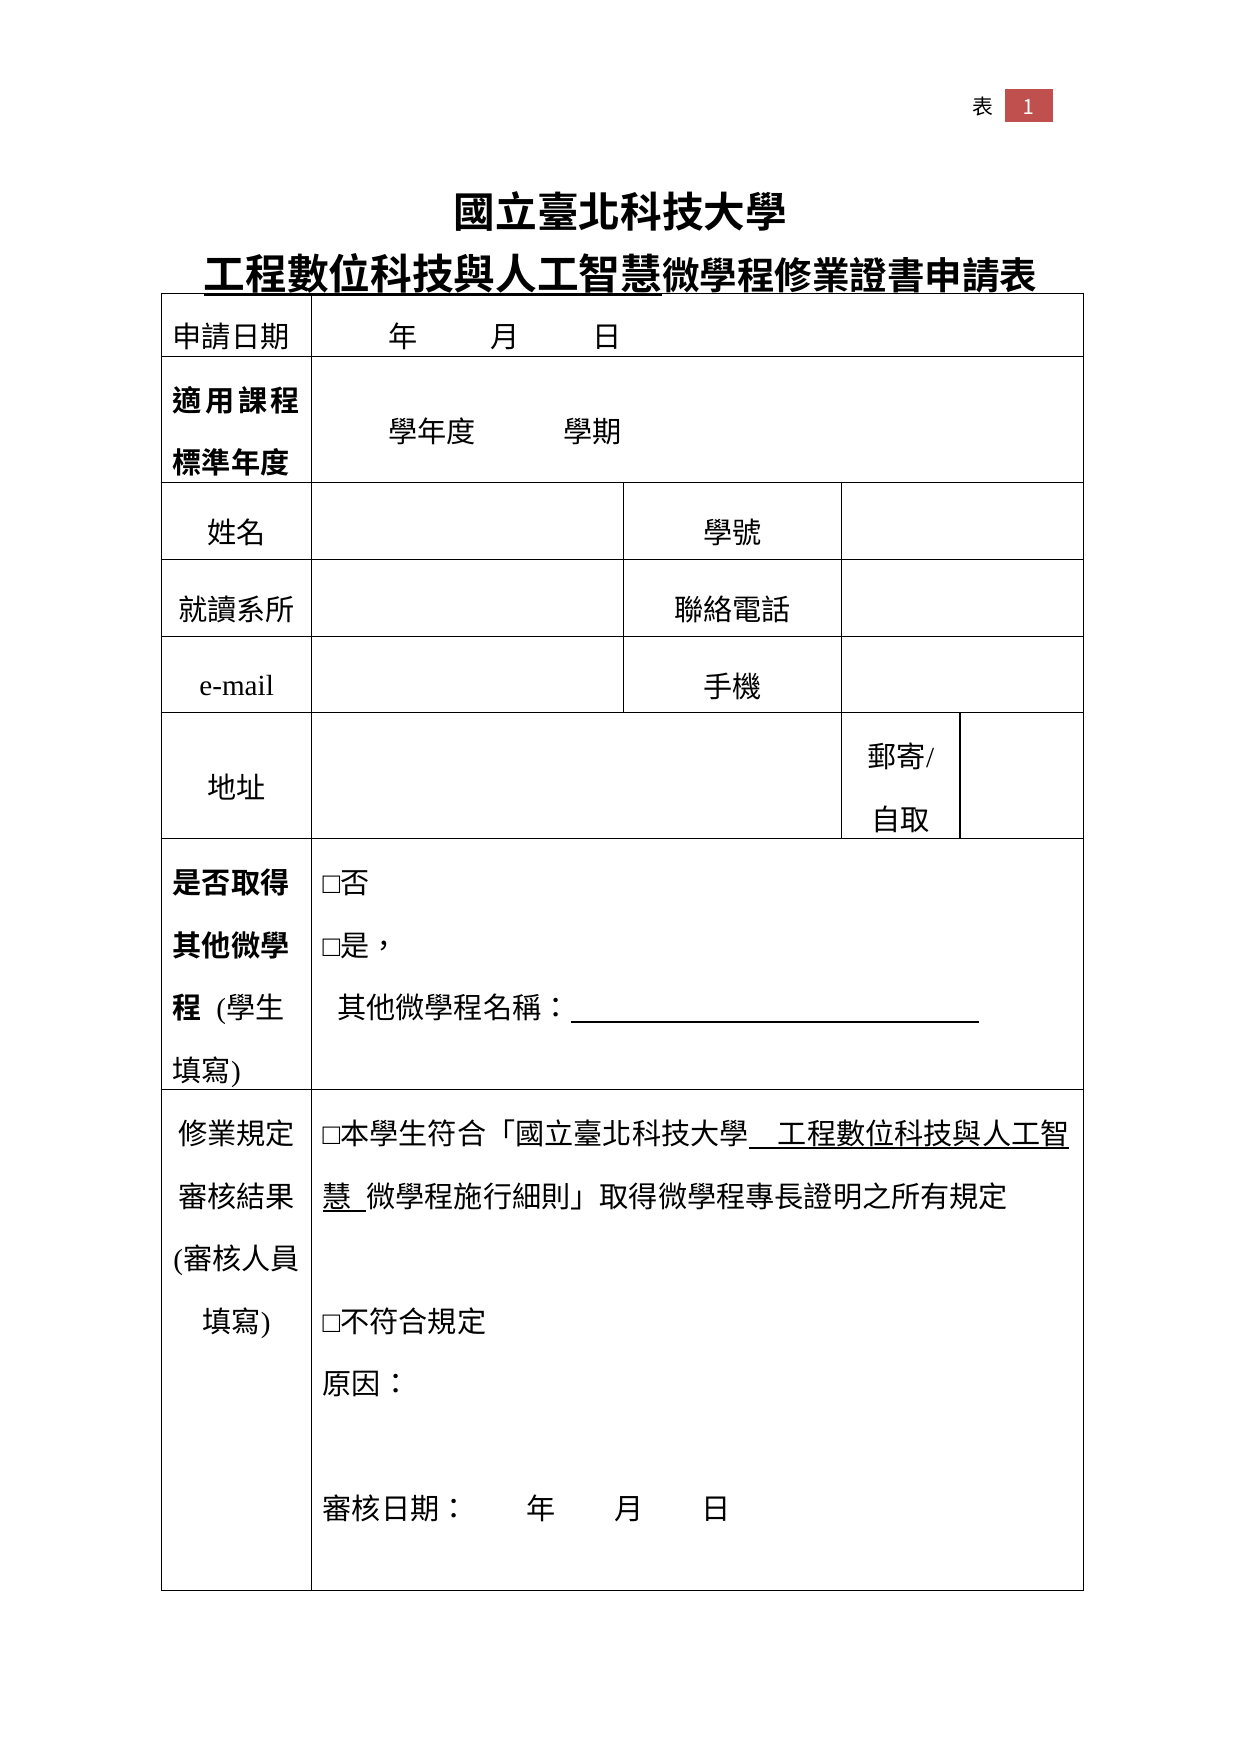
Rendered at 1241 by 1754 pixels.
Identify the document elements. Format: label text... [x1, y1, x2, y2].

table_cell 是否取得其他微學程 (學生填寫) [162, 839, 311, 1089]
table_cell □本學生符合「國立臺北科技大學 工程數位科技與人工智慧 微學程施行細則」取得微學程專長證明之所有規定 □不符合規定 原因： 審核日期： 年 月 日 [312, 1090, 1083, 1590]
table_header 申請日期 [162, 294, 311, 356]
table_cell [312, 713, 841, 838]
table_cell 適用課程標準年度 [162, 357, 311, 482]
table_cell [842, 483, 1083, 559]
table_cell 郵寄/ 自取 [842, 713, 959, 838]
table_cell □否 □是， 其他微學程名稱： [312, 839, 1083, 1089]
table_cell 就讀系所 [162, 560, 311, 636]
table_cell [961, 713, 1083, 838]
table_cell 手機 [624, 637, 841, 712]
table_cell 學號 [624, 483, 841, 559]
table_cell 地址 [162, 713, 311, 838]
table_cell [312, 483, 623, 559]
table_cell 修業規定 審核結果 (審核人員填寫) [162, 1090, 311, 1590]
table_cell 聯絡電話 [624, 560, 841, 636]
table_cell e-mail [162, 637, 311, 712]
table_cell 學年度 學期 [312, 357, 1083, 482]
text 工程數位科技與人工智慧微學程修業證書申請表 [187, 230, 1053, 292]
table_cell [842, 560, 1083, 636]
table_header 年 月 日 [312, 294, 1083, 356]
table_cell [842, 637, 1083, 712]
table_cell [312, 637, 623, 712]
table_cell 姓名 [162, 483, 311, 559]
text 國立臺北科技大學 [187, 167, 1053, 230]
table_cell [312, 560, 623, 636]
